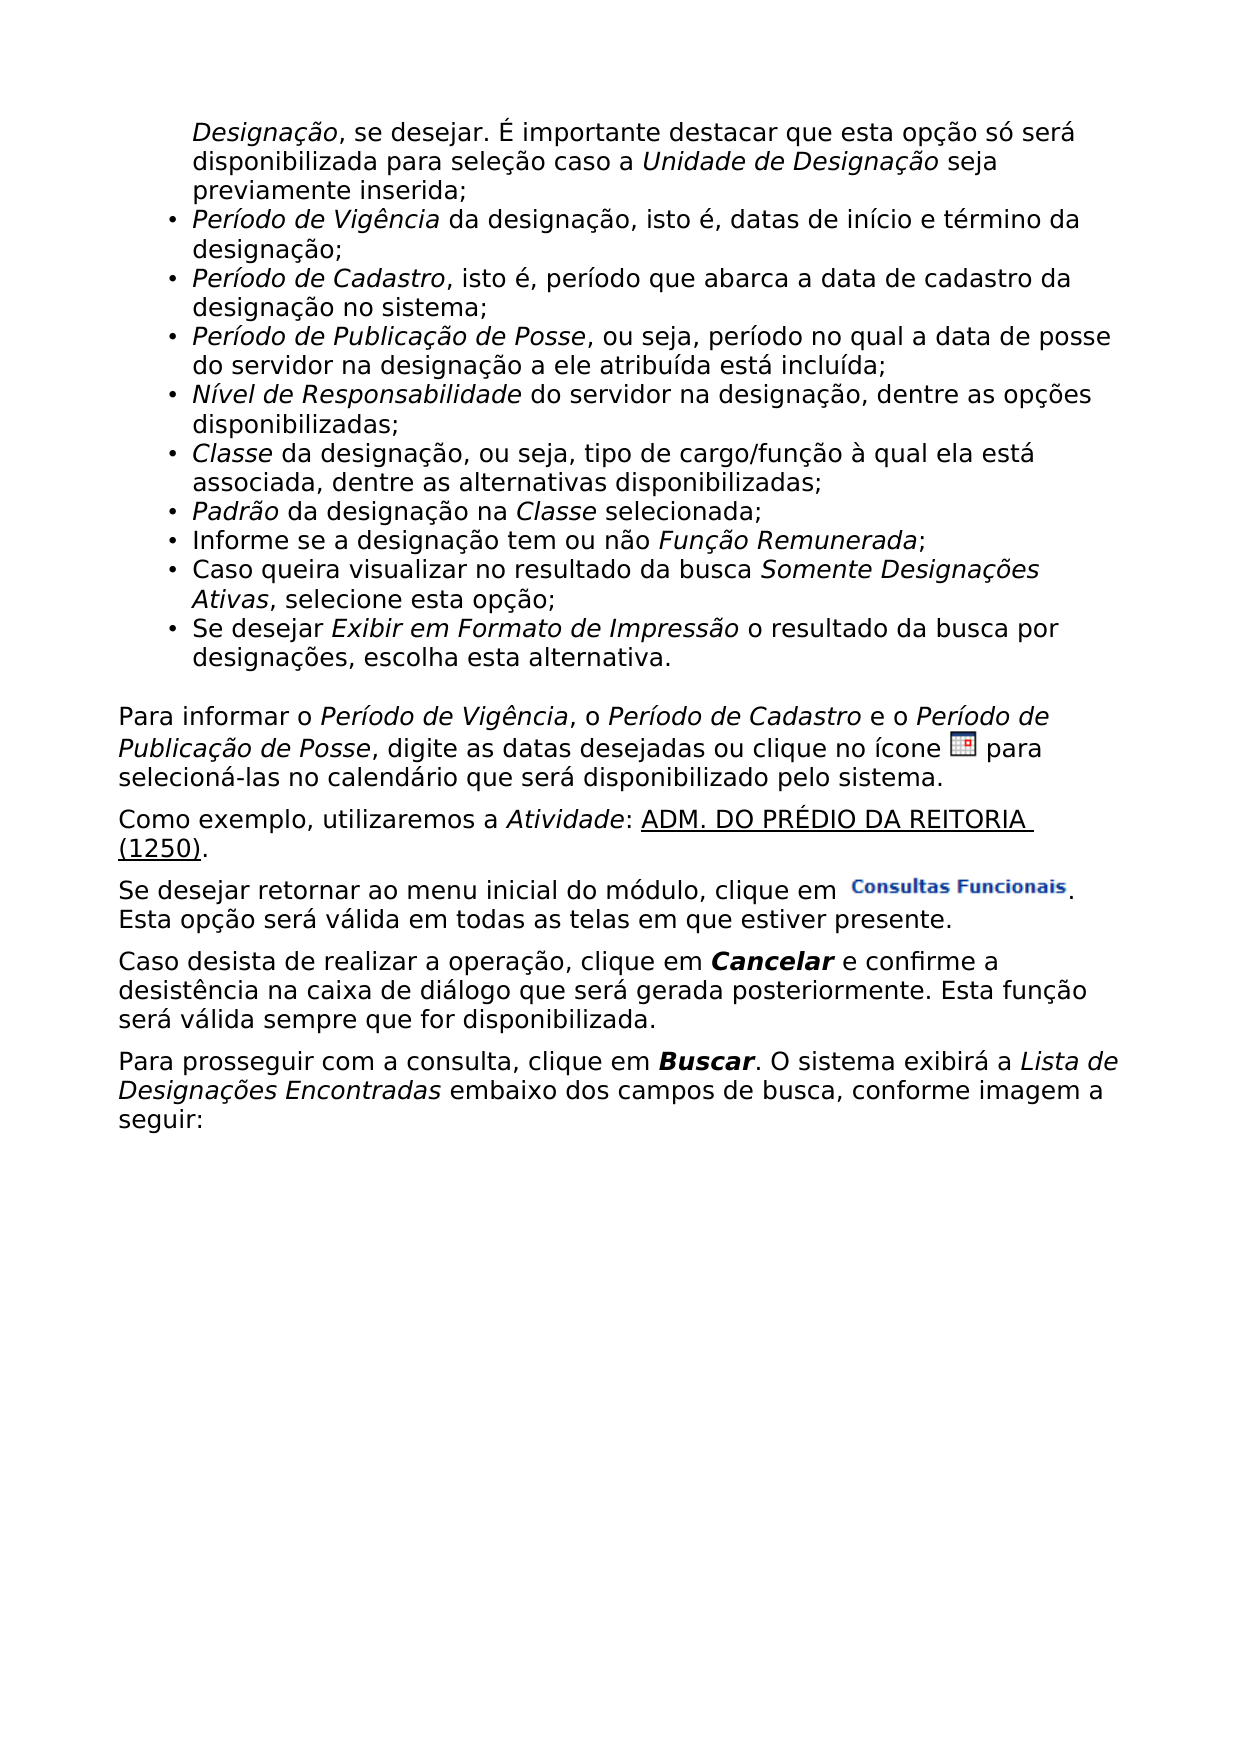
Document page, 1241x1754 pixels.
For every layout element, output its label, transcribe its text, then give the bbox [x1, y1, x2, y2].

list Se desejar Exibir em Formato de Impressão o resultado da busca por designações, escolha esta alternativa. [177, 614, 1122, 672]
list Padrão da designação na Classe selecionada; [177, 497, 1122, 526]
picture [949, 731, 978, 758]
text Caso desista de realizar a operação, clique em Cancelar e confirme a desistência na caixa de diálogo que será gerada posteriormente. Esta função será válida sempre que for disponibilizada. [118, 947, 1122, 1034]
list Designação, se desejar. É importante destacar que esta opção só será disponibilizada para seleção caso a Unidade de Designação seja previamente inserida; [177, 118, 1122, 206]
list Período de Cadastro, isto é, período que abarca a data de cadastro da designação no sistema; [177, 264, 1122, 322]
list Período de Vigência da designação, isto é, datas de início e término da designação; [177, 206, 1122, 264]
list Caso queira visualizar no resultado da busca Somente Designações Ativas, selecione esta opção; [177, 556, 1122, 614]
text Se desejar retornar ao menu inicial do módulo, clique em . Esta opção será válida em todas as telas em que estiver presente. [118, 876, 1122, 934]
list Informe se a designação tem ou não Função Remunerada; [177, 526, 1122, 556]
picture [845, 876, 1068, 900]
list Período de Publicação de Posse, ou seja, período no qual a data de posse do servidor na designação a ele atribuída está incluída; [177, 322, 1122, 381]
text Como exemplo, utilizaremos a Atividade: ADM. DO PRÉDIO DA REITORIA (1250). [118, 805, 1122, 863]
text Para prosseguir com a consulta, clique em Buscar. O sistema exibirá a Lista de Designações Encontradas embaixo dos campos de busca, conforme imagem a seguir: [118, 1047, 1122, 1134]
list Classe da designação, ou seja, tipo de cargo/função à qual ela está associada, dentre as alternativas disponibilizadas; [177, 439, 1122, 497]
list Nível de Responsabilidade do servidor na designação, dentre as opções disponibilizadas; [177, 381, 1122, 439]
text Para informar o Período de Vigência, o Período de Cadastro e o Período de Publicação de Posse, digite as datas desejadas ou clique no ícone para selecioná-las no calendário que será disponibilizado pelo sistema. [118, 702, 1122, 793]
